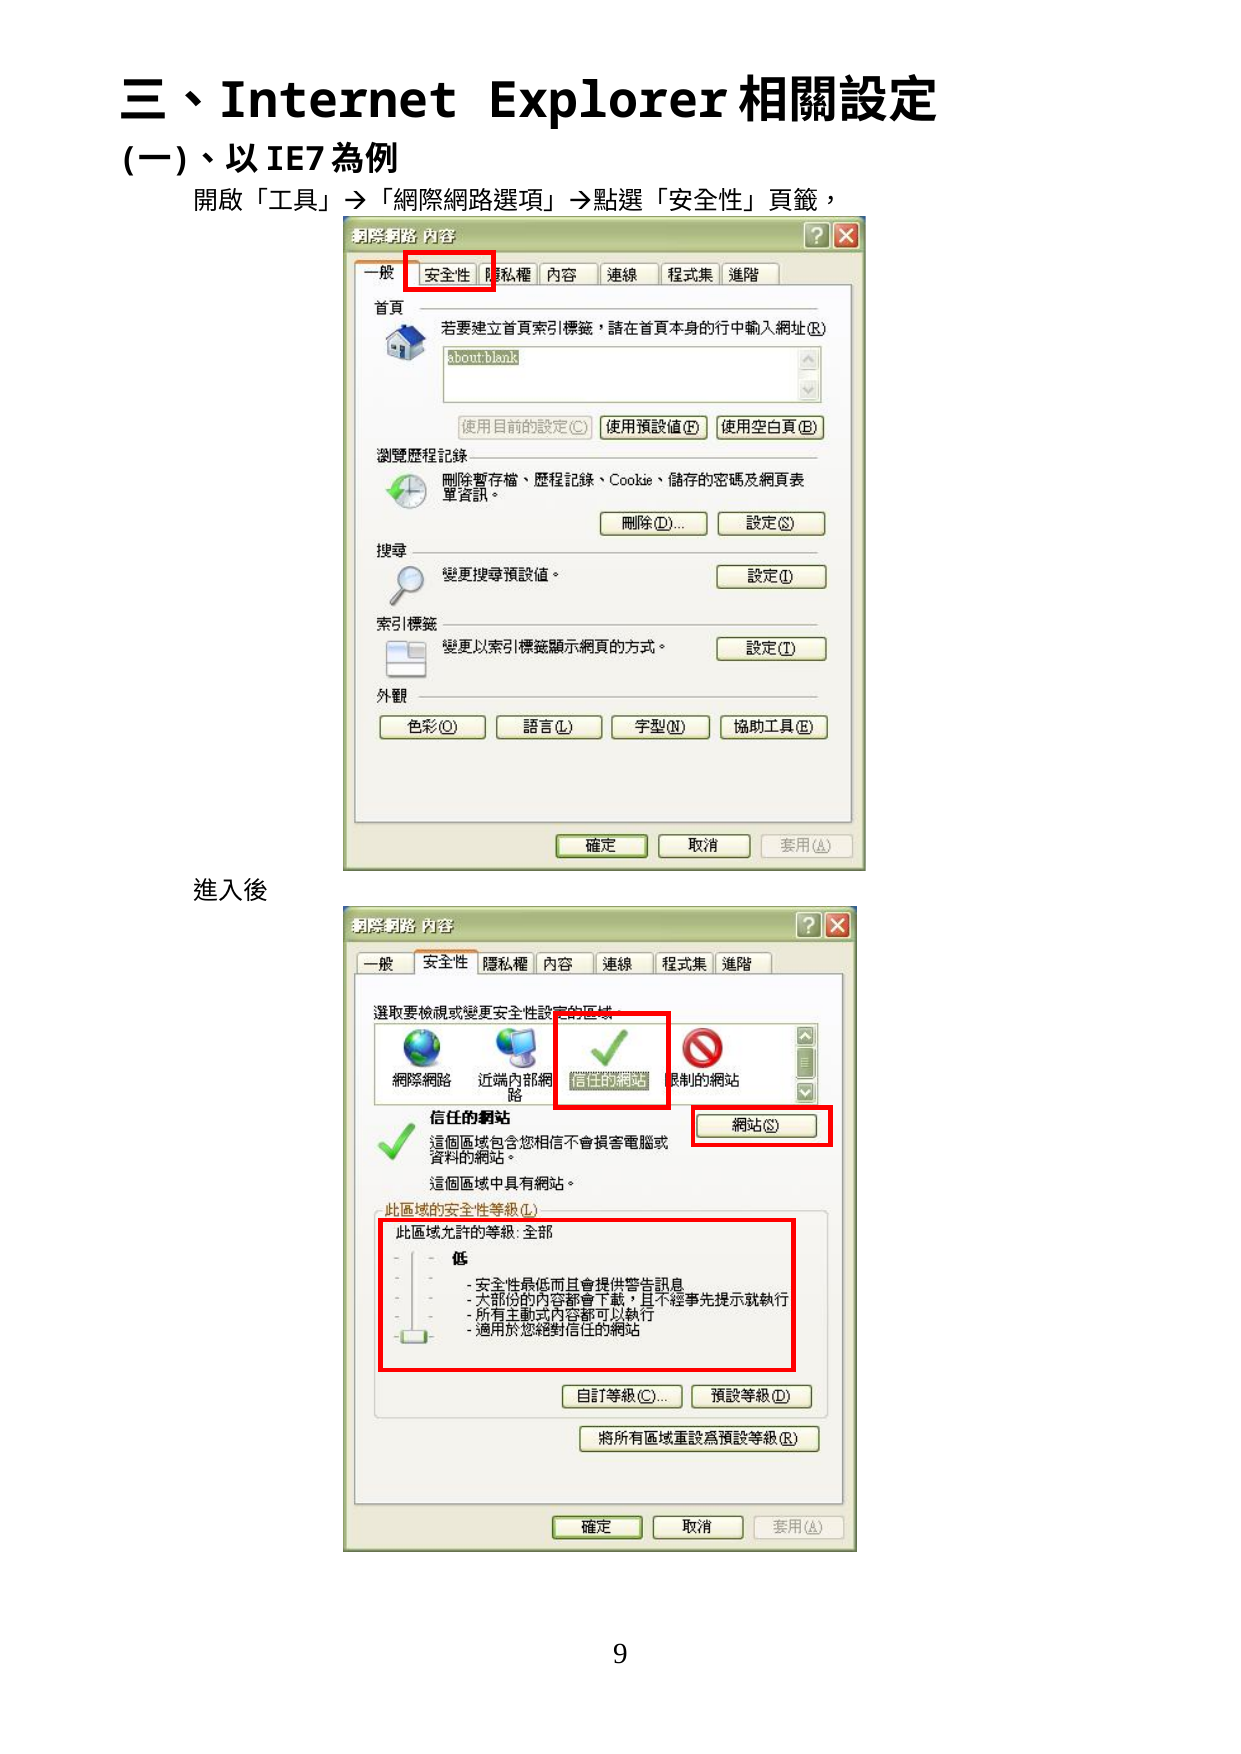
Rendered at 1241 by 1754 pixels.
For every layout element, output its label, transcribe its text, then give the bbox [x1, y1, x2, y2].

text 進入後 [118, 870, 1122, 906]
text 開啟「工具」「網際網路選項」點選「安全性」頁籤， [118, 180, 1122, 216]
text (一)、以IE7為例 [118, 132, 1122, 180]
text 三、Internet Explorer相關設定 [118, 59, 1122, 132]
